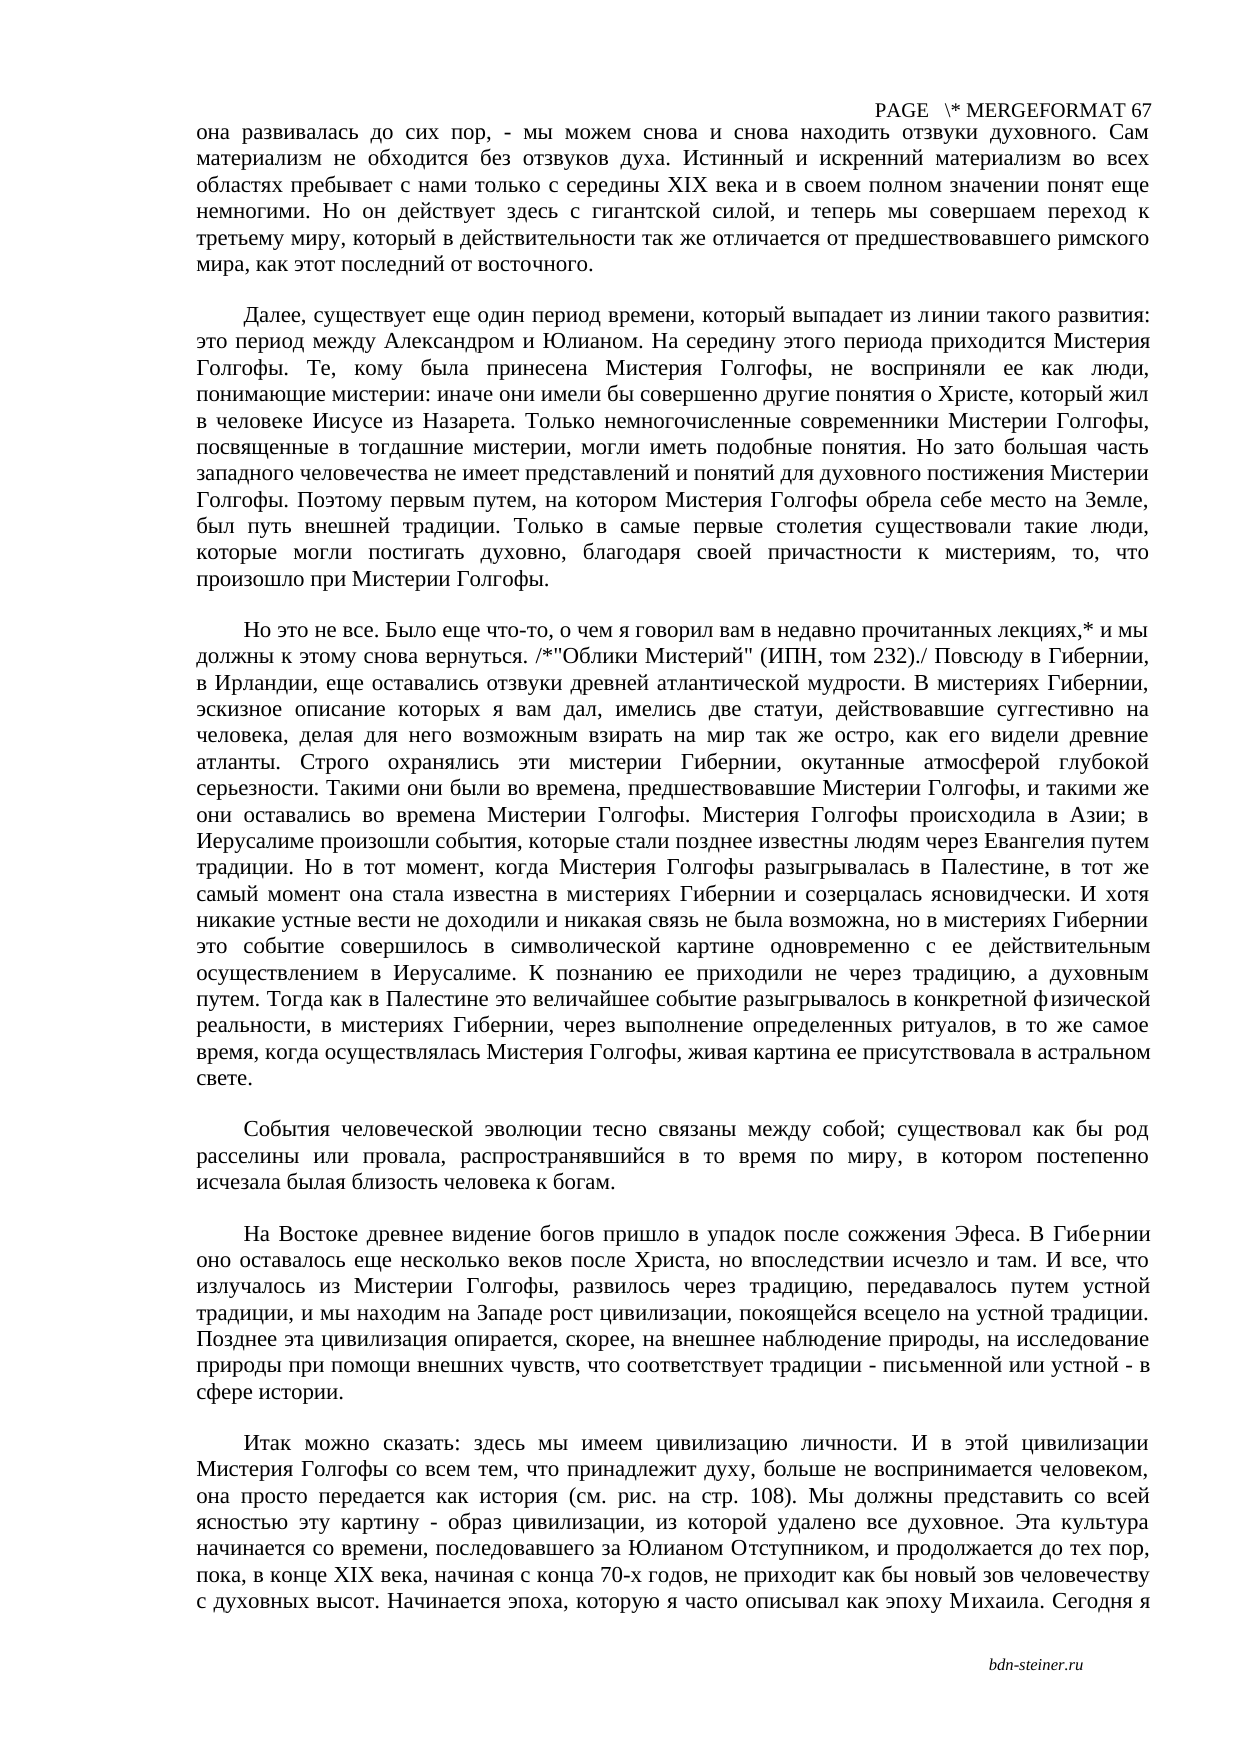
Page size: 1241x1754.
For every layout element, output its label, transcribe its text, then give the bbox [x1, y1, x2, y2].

text События человеческой эволюции тесно связаны между собой; существовал как бы род расселины или провала, распространявшийся в то время по миру, в котором постепенно исчезала былая близость человека к богам. [196, 1116, 1151, 1194]
text Но это не все. Было еще что-то, о чем я говорил вам в недавно прочитанных лекциях,* и мы должны к этому снова вернуться. /*"Облики Мистерий" (ИПН, том 232)./ Повсюду в Гибернии, в Ирландии, еще оставались отзвуки древней атлантической мудрости. В мистериях Гибернии, эскизное описание которых я вам дал, имелись две статуи, действовавшие суггестивно на человека, делая для него возможным взирать на мир так же остро, как его видели древние атланты. Строго охранялись эти мистерии Гибернии, окутанные атмосферой глубокой серьезности. Такими они были во времена, предшествовавшие Мистерии Голгофы, и такими же они оставались во времена Мистерии Голгофы. Мистерия Голгофы происходила в Азии; в Иерусалиме произошли события, которые стали позднее известны людям через Евангелия путем традиции. Но в тот момент, когда Мистерия Голгофы разыгрывалась в Палестине, в тот же самый момент она стала известна в мистериях Гибернии и созерцалась ясновидчески. И хотя никакие устные вести не доходили и никакая связь не была возможна, но в мистериях Гибернии это событие совершилось в символической картине одновременно с ее действительным осуществлением в Иерусалиме. К познанию ее приходили не через традицию, а духовным путем. Тогда как в Палестине это величайшее событие разыгрывалось в конкретной физической реальности, в мистериях Гибернии, через выполнение определенных ритуалов, в то же самое время, когда осуществлялась Мистерия Голгофы, живая картина ее присутствовала в астральном свете. [196, 616, 1151, 1091]
text она развивалась до сих пор, - мы можем снова и снова находить отзвуки духовного. Сам материализм не обходится без отзвуков духа. Истинный и искренний материализм во всех областях пребывает с нами только с середины XIX века и в своем полном значении понят еще немногими. Но он действует здесь с гигантской силой, и теперь мы совершаем переход к третьему миру, который в действительности так же отличается от предшествовавшего римского мира, как этот последний от восточного. [196, 118, 1151, 276]
text На Востоке древнее видение богов пришло в упадок после сожжения Эфеса. В Гибернии оно оставалось еще несколько веков после Христа, но впоследствии исчезло и там. И все, что излучалось из Мистерии Голгофы, развилось через традицию, передавалось путем устной традиции, и мы находим на Западе рост цивилизации, покоящейся всецело на устной традиции. Позднее эта цивилизация опирается, скорее, на внешнее наблюдение природы, на исследование природы при помощи внешних чувств, что соответствует традиции - письменной или устной - в сфере истории. [196, 1219, 1151, 1404]
text Далее, существует еще один период времени, который выпадает из линии такого развития: это период между Александром и Юлианом. На середину этого периода приходится Мистерия Голгофы. Те, кому была принесена Мистерия Голгофы, не восприняли ее как люди, понимающие мистерии: иначе они имели бы совершенно другие понятия о Христе, который жил в человеке Иисусе из Назарета. Только немногочисленные современники Мистерии Голгофы, посвященные в тогдашние мистерии, могли иметь подобные понятия. Но зато большая часть западного человечества не имеет представлений и понятий для духовного постижения Мистерии Голгофы. Поэтому первым путем, на котором Мистерия Голгофы обрела себе место на Земле, был путь внешней традиции. Только в самые первые столетия существовали такие люди, которые могли постигать духовно, благодаря своей причастности к мистериям, то, что произошло при Мистерии Голгофы. [196, 301, 1151, 591]
text Итак можно сказать: здесь мы имеем цивилизацию личности. И в этой цивилизации Мистерия Голгофы со всем тем, что принадлежит духу, больше не воспринимается человеком, она просто передается как история (см. рис. на стр. 108). Мы должны представить со всей ясностью эту картину - образ цивилизации, из которой удалено все духовное. Эта культура начинается со времени, последовавшего за Юлианом Отступником, и продолжается до тех пор, пока, в конце XIX века, начиная с конца 70-х годов, не приходит как бы новый зов человечеству с духовных высот. Начинается эпоха, которую я часто описывал как эпоху Михаила. Сегодня я [196, 1429, 1151, 1613]
